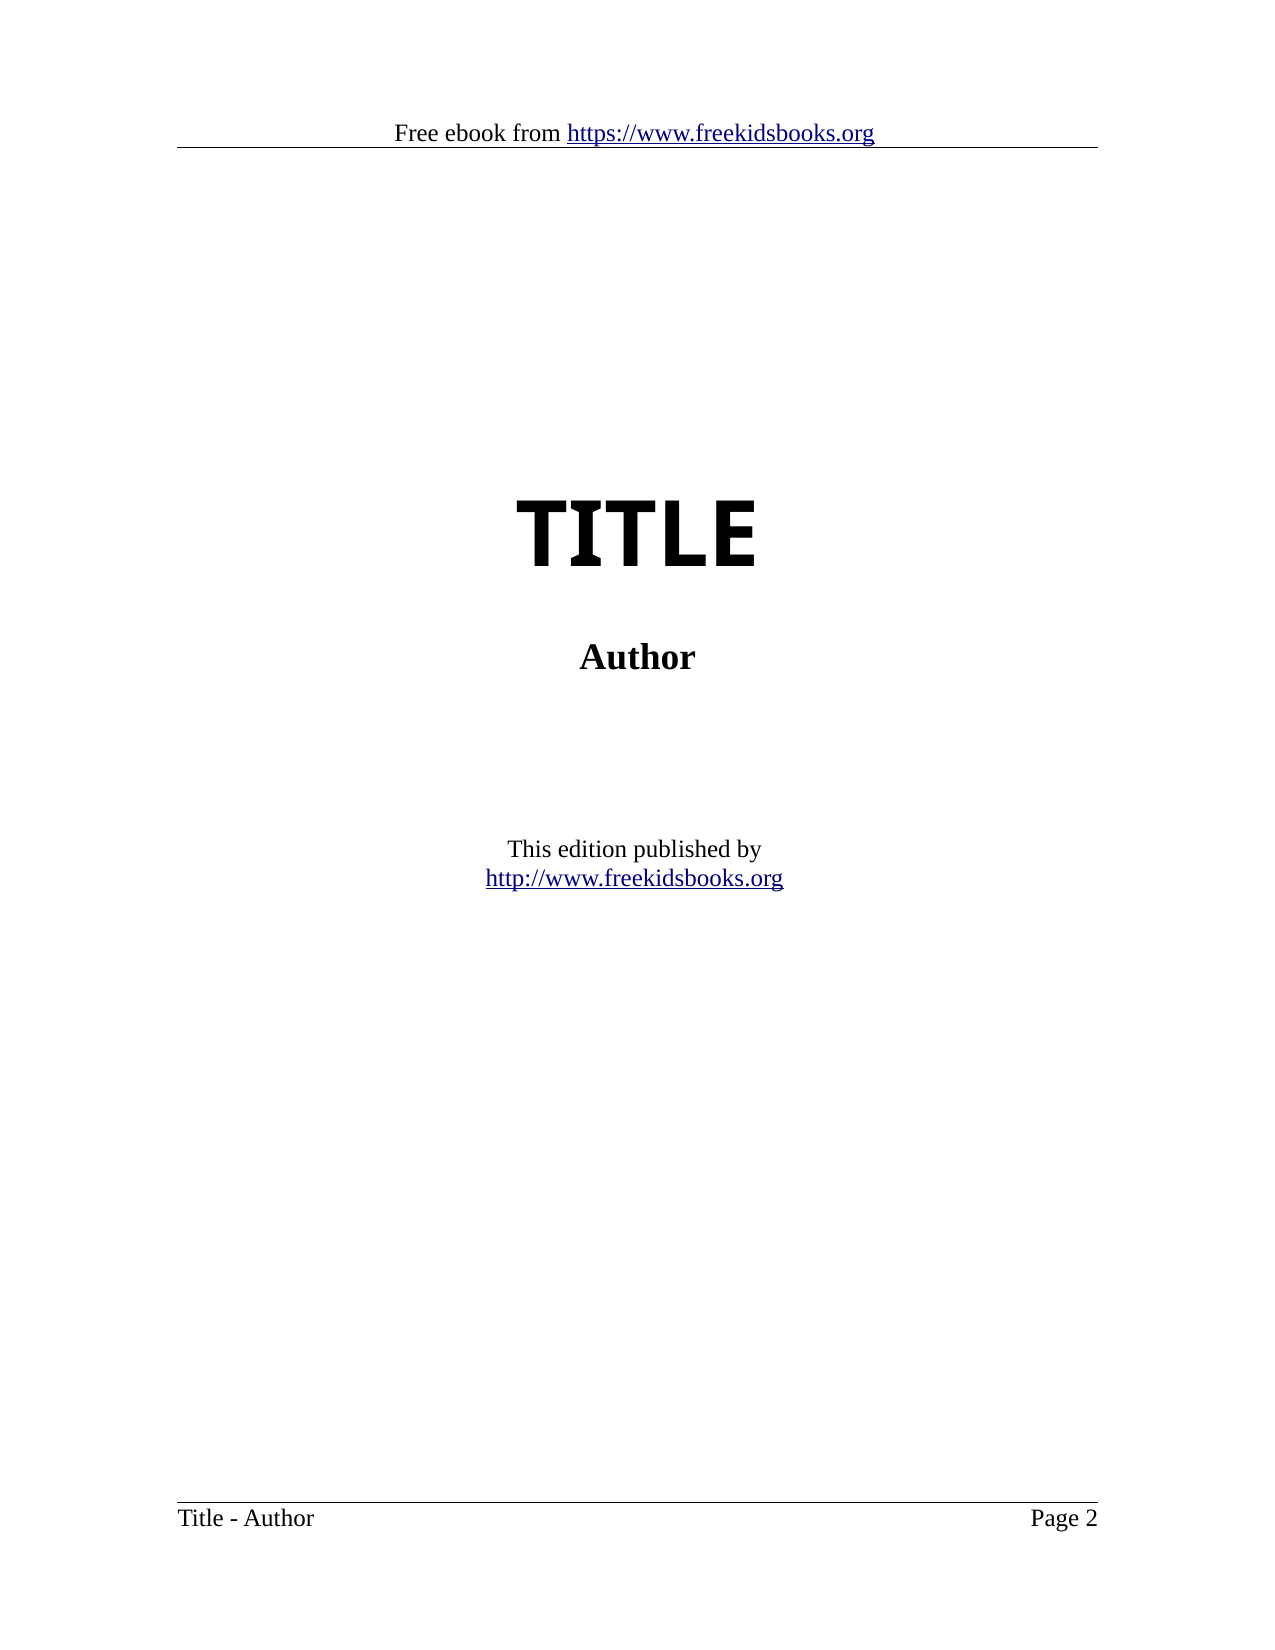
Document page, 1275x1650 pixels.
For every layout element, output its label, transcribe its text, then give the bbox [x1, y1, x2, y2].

text http://www.freekidsbooks.org [177, 863, 1098, 891]
text Author [177, 634, 1098, 678]
text TITLE [177, 468, 1098, 593]
text This edition published by [177, 834, 1098, 863]
